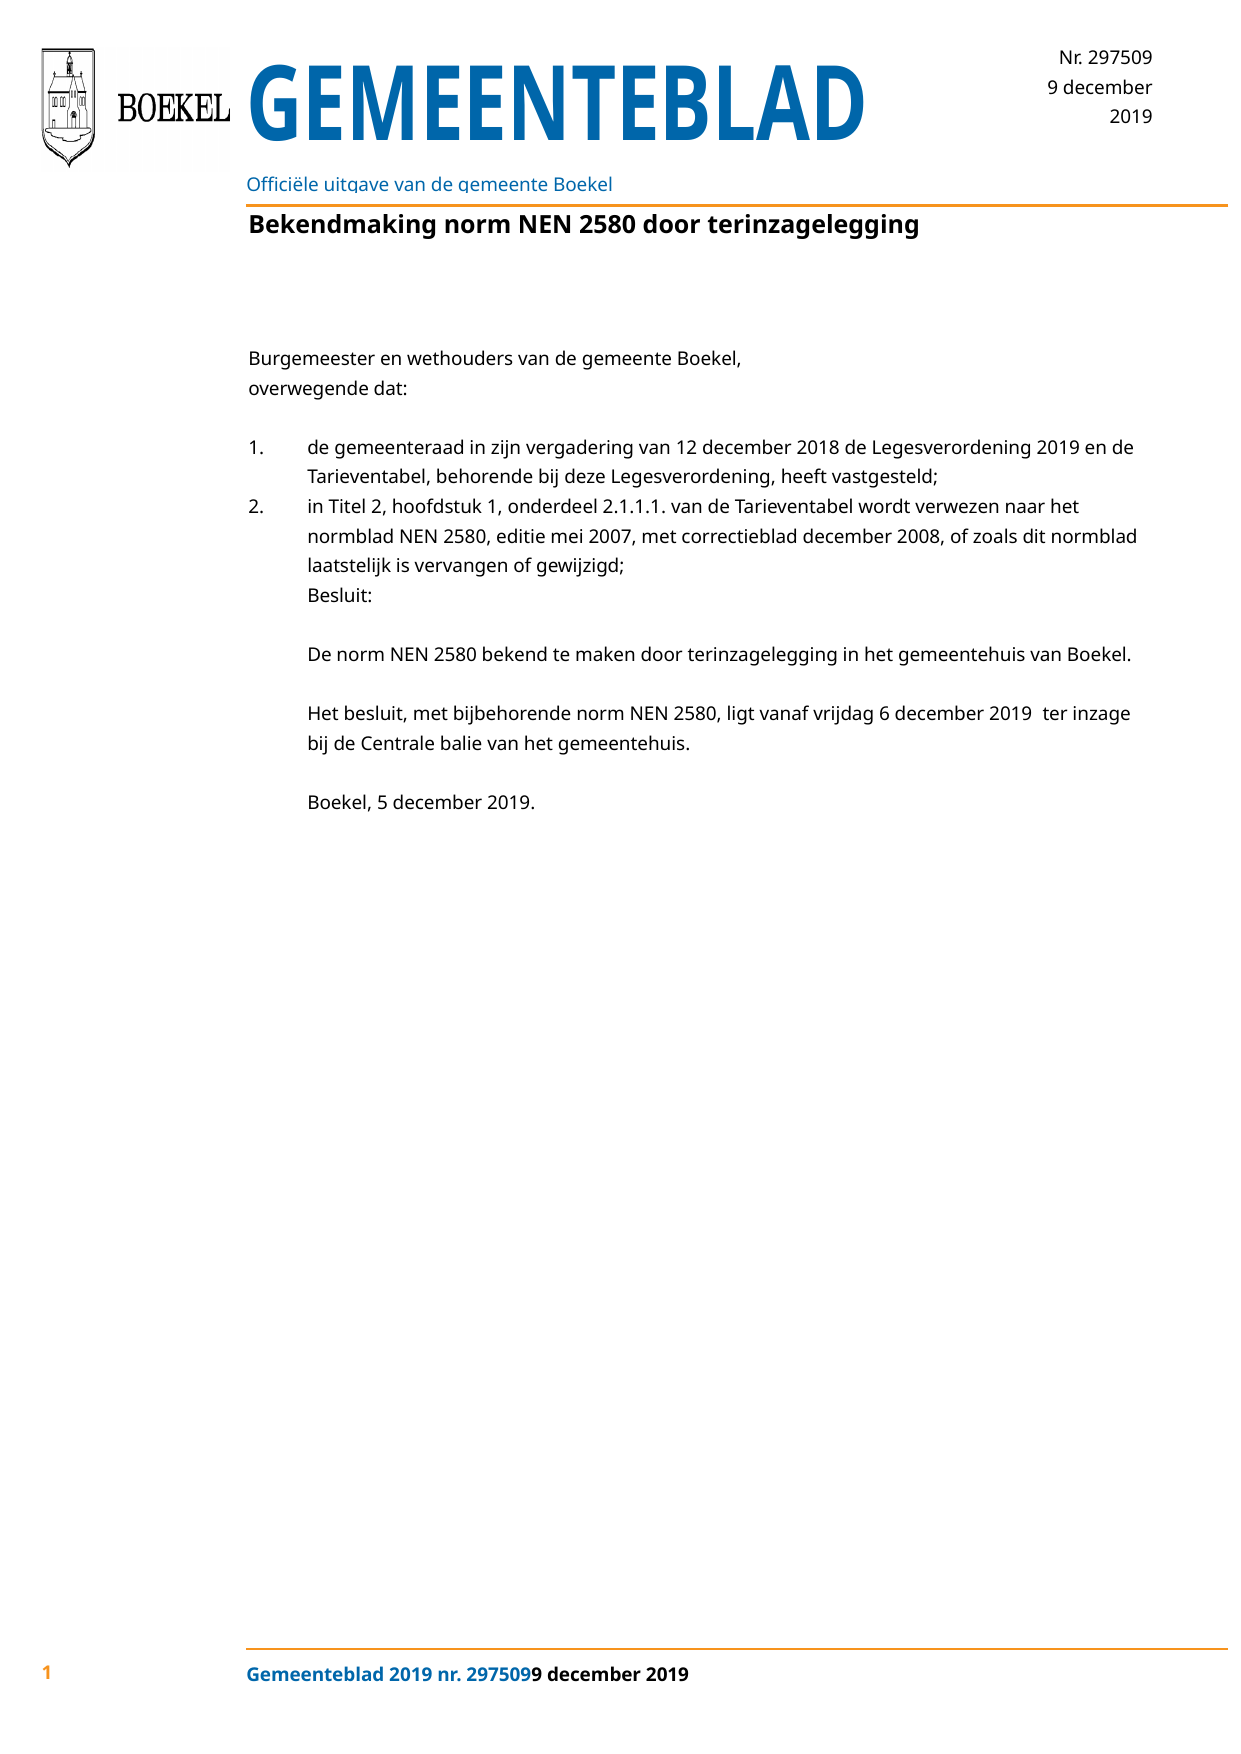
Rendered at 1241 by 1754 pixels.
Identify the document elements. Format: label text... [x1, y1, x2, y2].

text Burgemeester en wethouders van de gemeente Boekel, [248, 345, 1152, 371]
list de gemeenteraad in zijn vergadering van 12 december 2018 de Legesverordening 2019 en de Tarieventabel, behorende bij deze Legesverordening, heeft vastgesteld; [248, 434, 1152, 489]
list Boekel, 5 december 2019. [248, 789, 1152, 815]
list De norm NEN 2580 bekend te maken door terinzagelegging in het gemeentehuis van Boekel. [248, 641, 1152, 667]
list in Titel 2, hoofdstuk 1, onderdeel 2.1.1.1. van de Tarieventabel wordt verwezen naar het normblad NEN 2580, editie mei 2007, met correctieblad december 2008, of zoals dit normblad laatstelijk is vervangen of gewijzigd; [248, 493, 1152, 578]
text Bekendmaking norm NEN 2580 door terinzagelegging [248, 207, 1152, 241]
list Besluit: [248, 582, 1152, 608]
list Het besluit, met bijbehorende norm NEN 2580, ligt vanaf vrijdag 6 december 2019 ter inzage bij de Centrale balie van het gemeentehuis. [248, 700, 1152, 756]
picture [41, 47, 231, 172]
text overwegende dat: [248, 375, 1152, 401]
